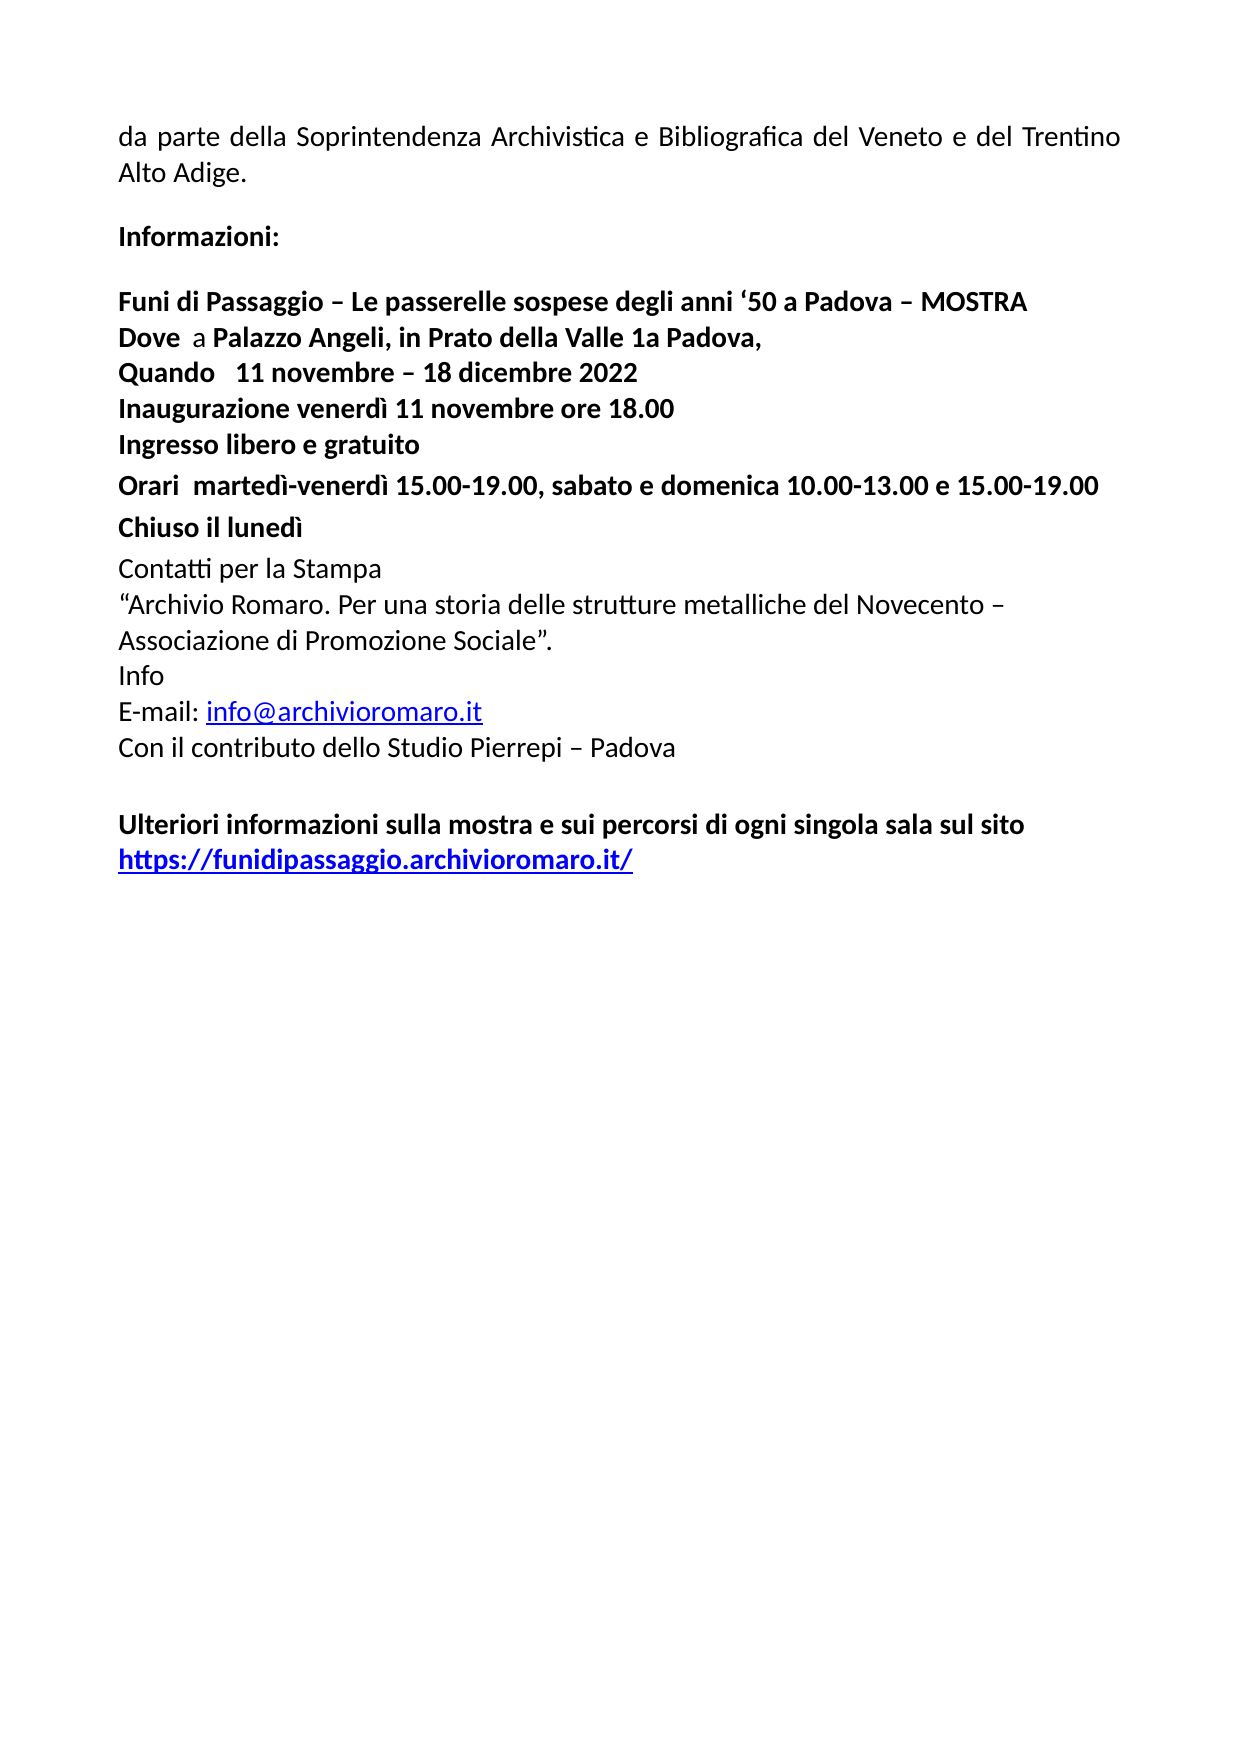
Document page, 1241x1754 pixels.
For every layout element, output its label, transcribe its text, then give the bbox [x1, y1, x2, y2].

text Info [118, 657, 1122, 693]
text Con il contributo dello Studio Pierrepi – Padova [118, 729, 1122, 764]
text Orari martedì-venerdì 15.00-19.00, sabato e domenica 10.00-13.00 e 15.00-19.00 [118, 467, 1122, 503]
text Contatti per la Stampa [118, 551, 1122, 586]
text Funi di Passaggio – Le passerelle sospese degli anni ‘50 a Padova – MOSTRA [118, 283, 1122, 319]
text Informazioni: [118, 218, 1122, 254]
text Inaugurazione venerdì 11 novembre ore 18.00 [118, 390, 1122, 426]
text E-mail: info@archivioromaro.it [118, 693, 1122, 729]
text Quando 11 novembre – 18 dicembre 2022 [118, 354, 1122, 390]
text Ingresso libero e gratuito [118, 426, 1122, 461]
text Chiuso il lunedì [118, 509, 1122, 544]
text Dove a Palazzo Angeli, in Prato della Valle 1a Padova, [118, 319, 1122, 354]
text da parte della Soprintendenza Archivistica e Bibliografica del Veneto e del Trentino Alto Adige. [118, 118, 1122, 189]
text “Archivio Romaro. Per una storia delle strutture metalliche del Novecento – Associazione di Promozione Sociale”. [118, 586, 1122, 657]
text Ulteriori informazioni sulla mostra e sui percorsi di ogni singola sala sul sito https://funidipassaggio.archivioromaro.it/ [118, 806, 1122, 877]
